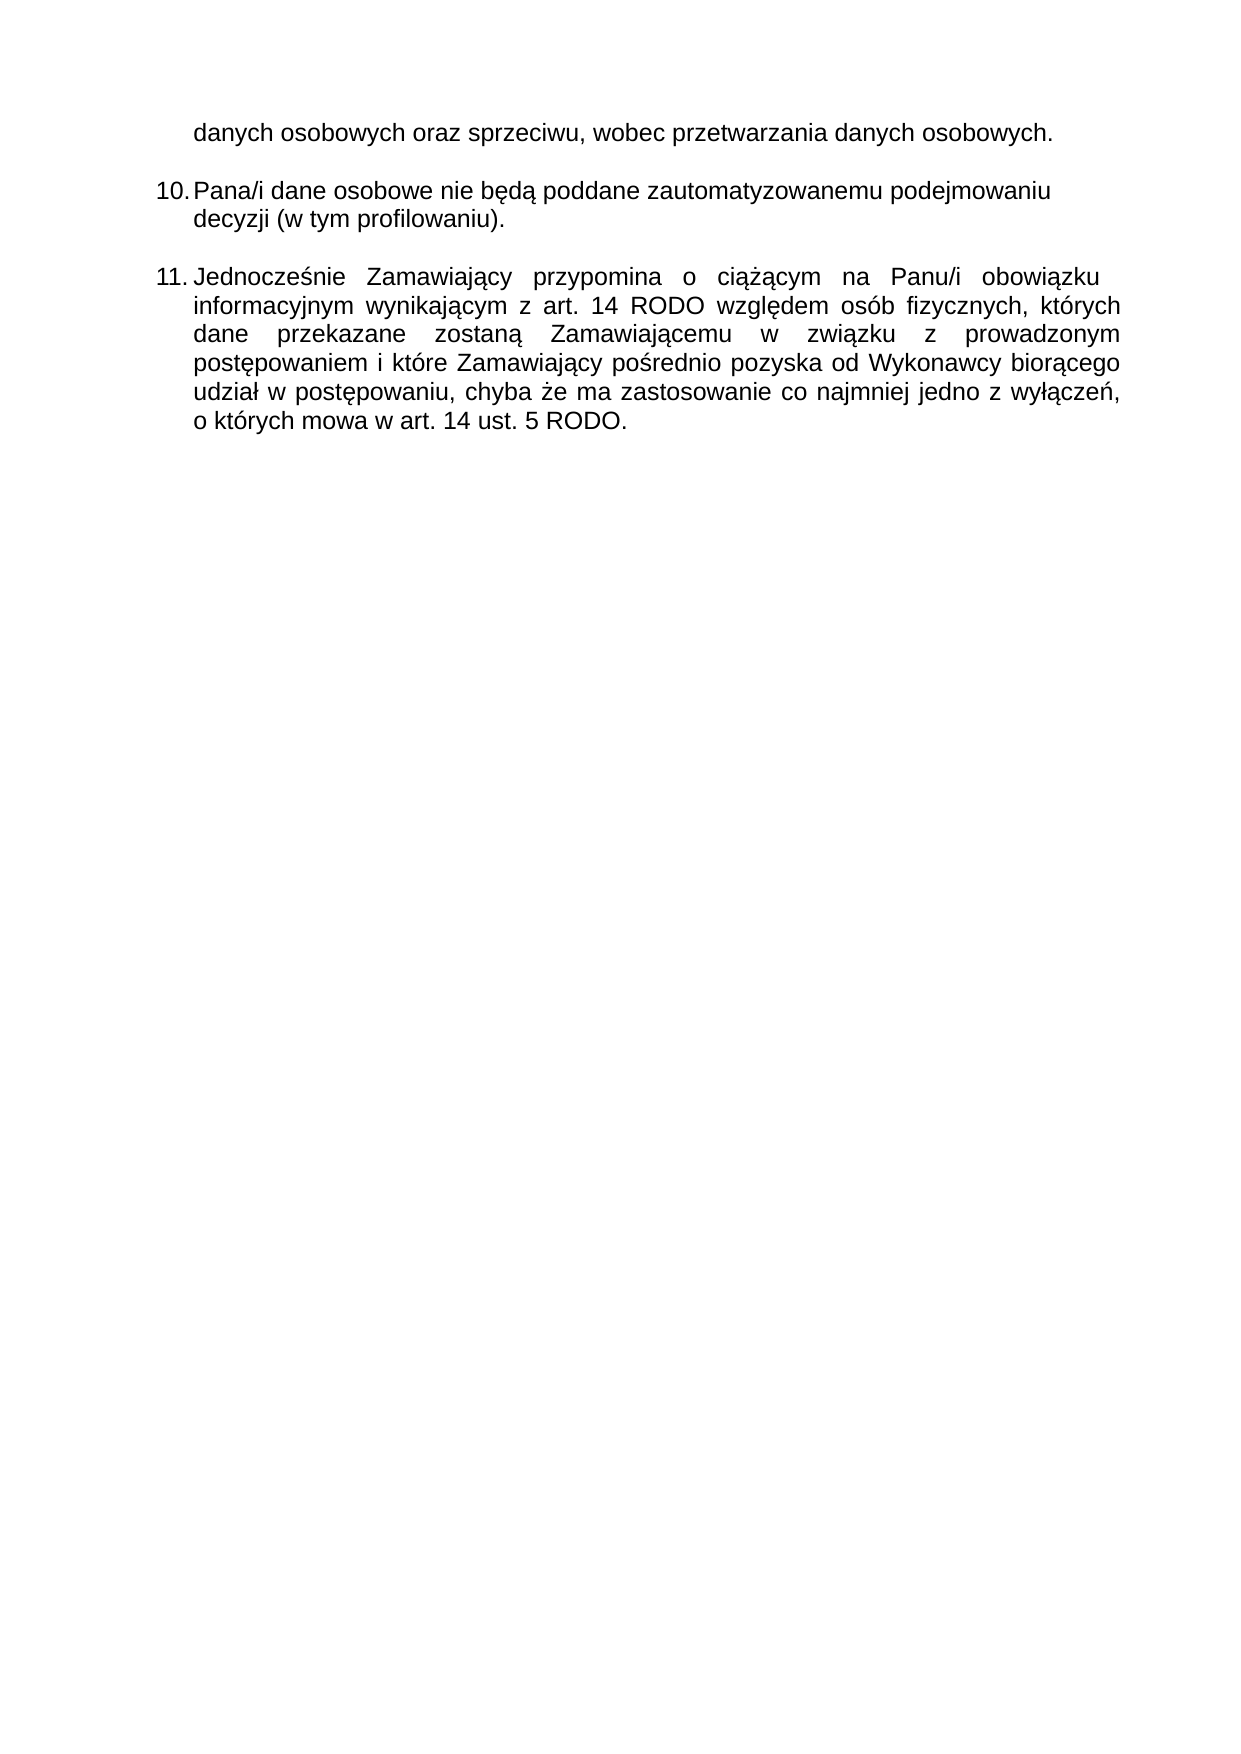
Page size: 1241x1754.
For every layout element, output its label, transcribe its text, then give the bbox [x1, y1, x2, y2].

list Jednocześnie Zamawiający przypomina o ciążącym na Panu/i obowiązku informacyjnym wynikającym z art. 14 RODO względem osób fizycznych, których dane przekazane zostaną Zamawiającemu w związku z prowadzonym postępowaniem i które Zamawiający pośrednio pozyska od Wykonawcy biorącego udział w postępowaniu, chyba że ma zastosowanie co najmniej jedno z wyłączeń, o których mowa w art. 14 ust. 5 RODO. [156, 262, 1122, 434]
list danych osobowych oraz sprzeciwu, wobec przetwarzania danych osobowych. [156, 118, 1122, 147]
list Pana/i dane osobowe nie będą poddane zautomatyzowanemu podejmowaniu decyzji (w tym profilowaniu). [156, 176, 1122, 233]
